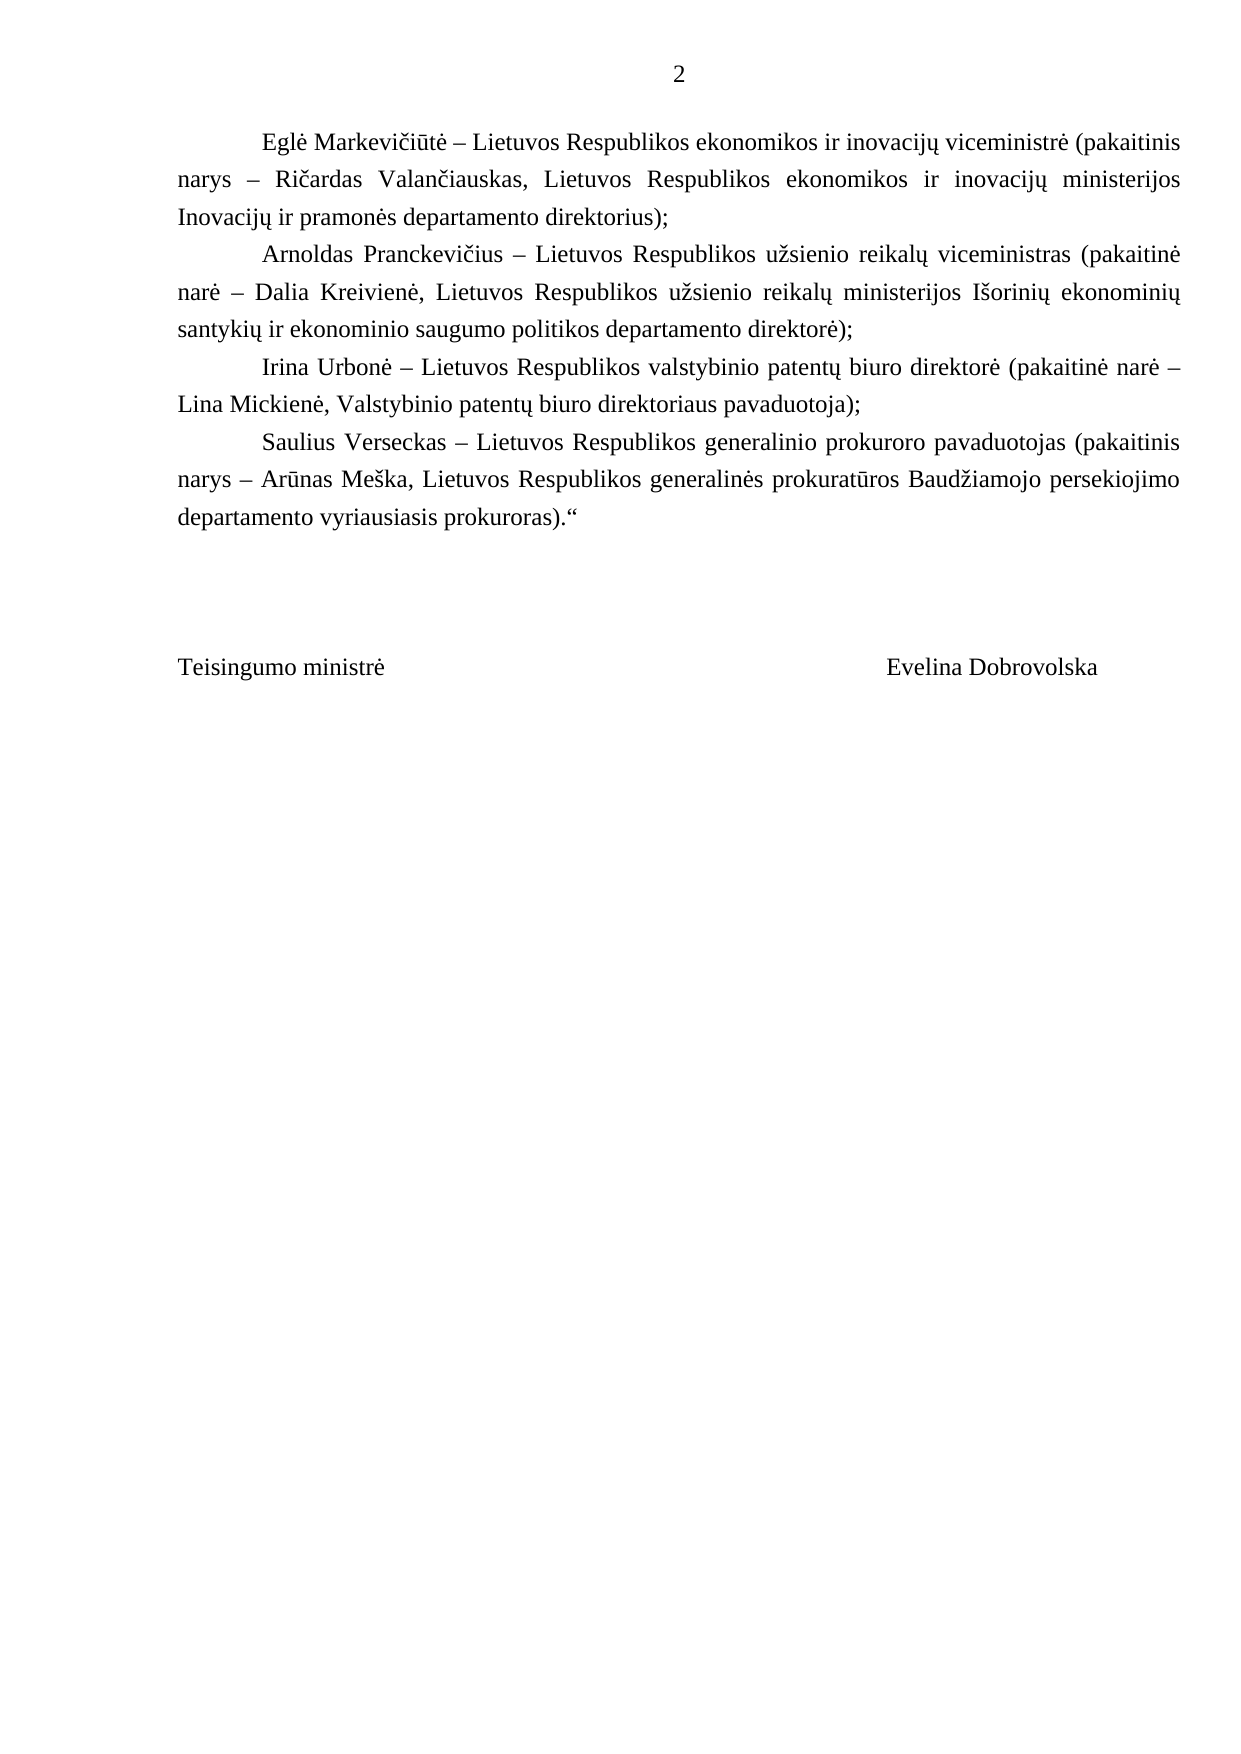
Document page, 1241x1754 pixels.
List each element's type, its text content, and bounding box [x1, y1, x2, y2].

text Arnoldas Pranckevičius – Lietuvos Respublikos užsienio reikalų viceministras (pakaitinė narė – Dalia Kreivienė, Lietuvos Respublikos užsienio reikalų ministerijos Išorinių ekonominių santykių ir ekonominio saugumo politikos departamento direktorė); [177, 231, 1181, 343]
text Eglė Markevičiūtė – Lietuvos Respublikos ekonomikos ir inovacijų viceministrė (pakaitinis narys – Ričardas Valančiauskas, Lietuvos Respublikos ekonomikos ir inovacijų ministerijos Inovacijų ir pramonės departamento direktorius); [177, 118, 1181, 231]
text Saulius Verseckas – Lietuvos Respublikos generalinio prokuroro pavaduotojas (pakaitinis narys – Arūnas Meška, Lietuvos Respublikos generalinės prokuratūros Baudžiamojo persekiojimo departamento vyriausiasis prokuroras).“ [177, 418, 1181, 531]
text Teisingumo ministrė Evelina Dobrovolska [177, 643, 1181, 681]
text Irina Urbonė – Lietuvos Respublikos valstybinio patentų biuro direktorė (pakaitinė narė – Lina Mickienė, Valstybinio patentų biuro direktoriaus pavaduotoja); [177, 343, 1181, 418]
